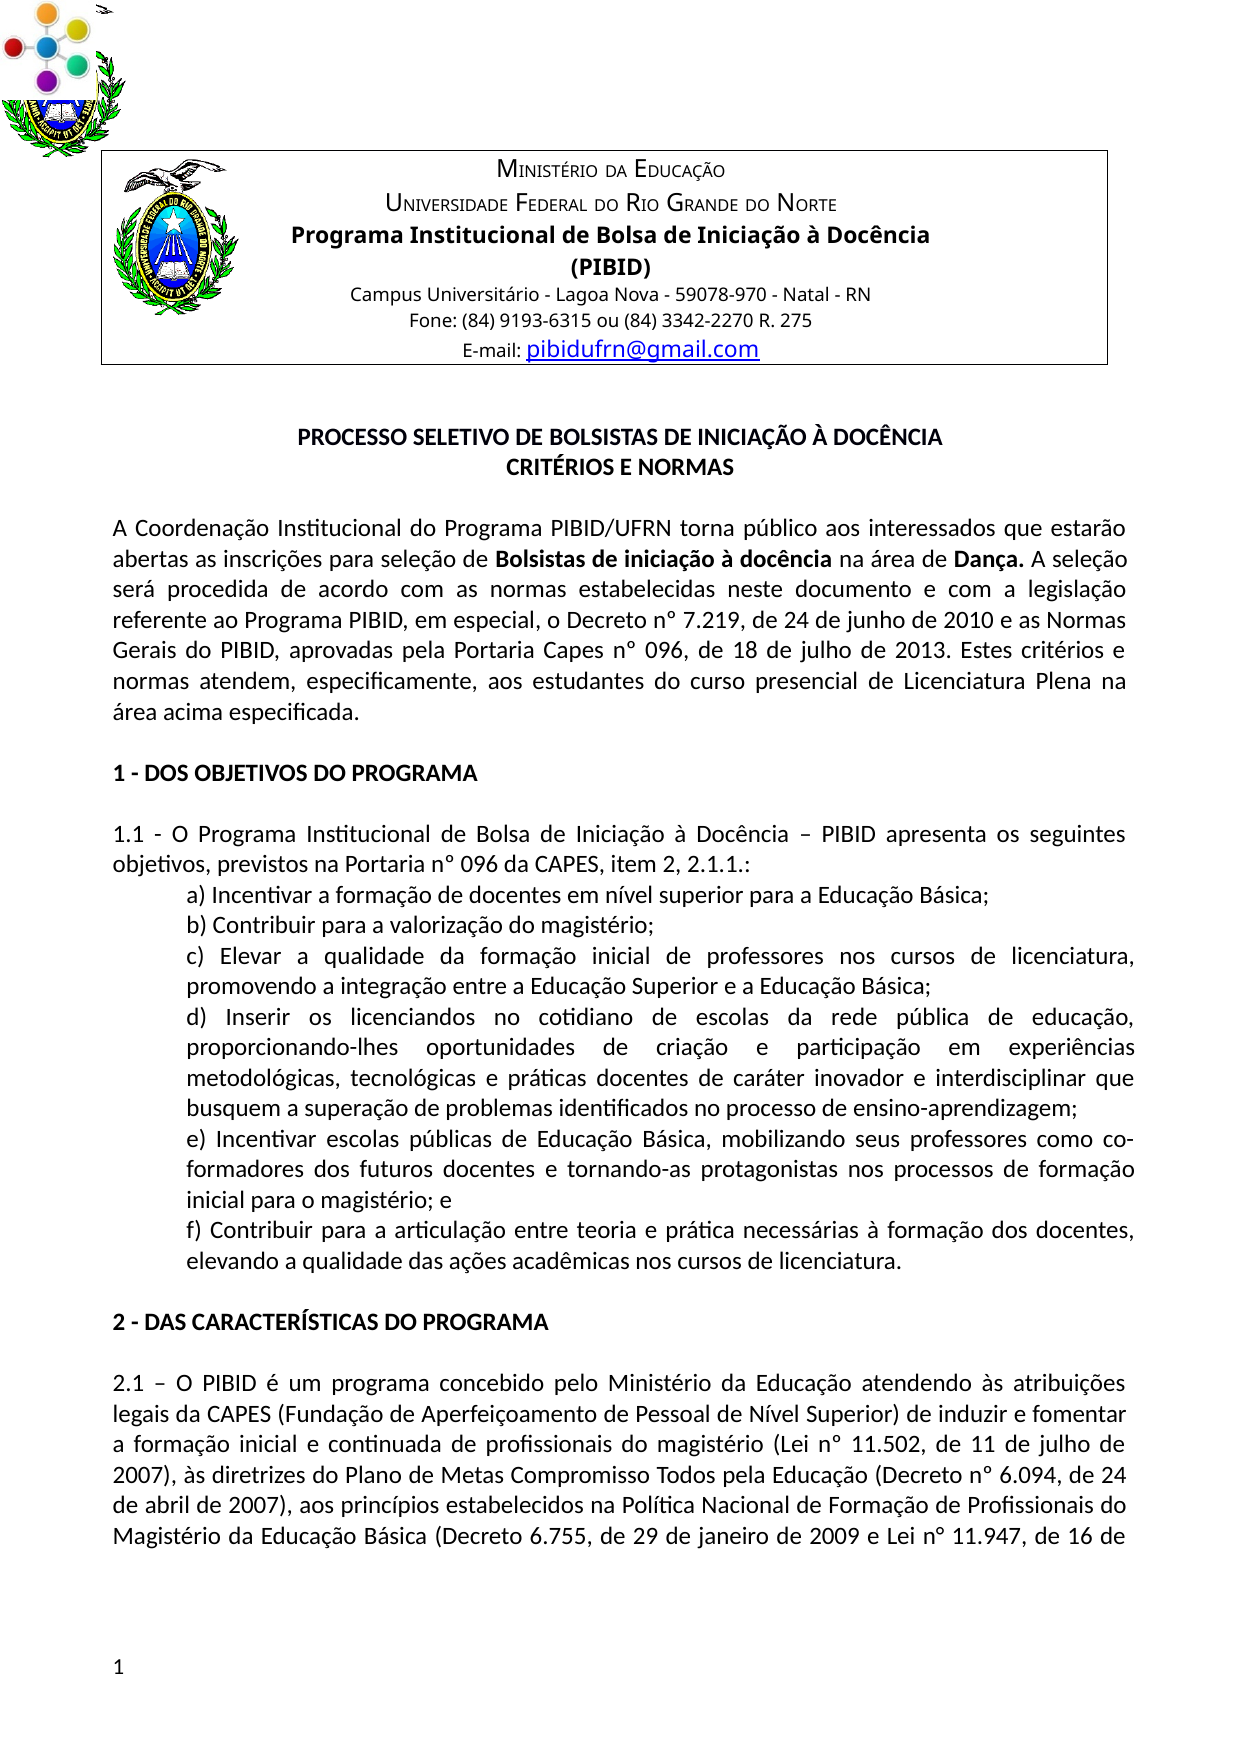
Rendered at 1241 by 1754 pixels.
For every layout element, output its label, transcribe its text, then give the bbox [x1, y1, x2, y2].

text PROCESSO SELETIVO DE Bolsistas de iniciação à docência [112, 421, 1128, 452]
text 1 - DOS OBJETIVOS DO PROGRAMA [112, 757, 1128, 787]
text 2.1 – O PIBID é um programa concebido pelo Ministério da Educação atendendo às atribuições legais da CAPES (Fundação de Aperfeiçoamento de Pessoal de Nível Superior) de induzir e fomentar a formação inicial e continuada de profissionais do magistério (Lei nº 11.502, de 11 de julho de 2007), às diretrizes do Plano de Metas Compromisso Todos pela Educação (Decreto nº 6.094, de 24 de abril de 2007), aos princípios estabelecidos na Política Nacional de Formação de Profissionais do Magistério da Educação Básica (Decreto 6.755, de 29 de janeiro de 2009 e Lei n° 11.947, de 16 de [112, 1367, 1128, 1550]
text b) Contribuir para a valorização do magistério; [186, 909, 1136, 940]
text f) Contribuir para a articulação entre teoria e prática necessárias à formação dos docentes, elevando a qualidade das ações acadêmicas nos cursos de licenciatura. [186, 1214, 1136, 1276]
text 2 - DAS CARACTERÍSTICAS DO PROGRAMA [112, 1306, 1128, 1337]
picture [0, 0, 128, 158]
text a) Incentivar a formação de docentes em nível superior para a Educação Básica; [186, 879, 1136, 909]
text 1.1 - O Programa Institucional de Bolsa de Iniciação à Docência – PIBID apresenta os seguintes objetivos, previstos na Portaria nº 096 da CAPES, item 2, 2.1.1.: [112, 818, 1128, 879]
text CRITÉRIOS E NORMAS [112, 452, 1128, 482]
table_header Ministério da Educação Universidade Federal do Rio Grande do Norte Programa Institucional de Bolsa de Iniciação à Docência (PIBID) Campus Universitário - Lagoa Nova - 59078-970 - Natal - RN Fone: (84) 9193-6315 ou (84) 3342-2270 R. 275 E-mail: pibidufrn@gmail.com [249, 151, 972, 364]
text e) Incentivar escolas públicas de Educação Básica, mobilizando seus professores como co-formadores dos futuros docentes e tornando-as protagonistas nos processos de formação inicial para o magistério; e [186, 1123, 1136, 1214]
table_header [973, 151, 1107, 364]
picture [102, 151, 241, 316]
text A Coordenação Institucional do Programa PIBID/UFRN torna público aos interessados que estarão abertas as inscrições para seleção de Bolsistas de iniciação à docência na área de Dança. A seleção será procedida de acordo com as normas estabelecidas neste documento e com a legislação referente ao Programa PIBID, em especial, o Decreto nº 7.219, de 24 de junho de 2010 e as Normas Gerais do PIBID, aprovadas pela Portaria Capes nº 096, de 18 de julho de 2013. Estes critérios e normas atendem, especificamente, aos estudantes do curso presencial de Licenciatura Plena na área acima especificada. [112, 513, 1128, 726]
text c) Elevar a qualidade da formação inicial de professores nos cursos de licenciatura, promovendo a integração entre a Educação Superior e a Educação Básica; [186, 940, 1136, 1001]
text d) Inserir os licenciandos no cotidiano de escolas da rede pública de educação, proporcionando-lhes oportunidades de criação e participação em experiências metodológicas, tecnológicas e práticas docentes de caráter inovador e interdisciplinar que busquem a superação de problemas identificados no processo de ensino-aprendizagem; [186, 1001, 1136, 1123]
table_header [102, 151, 249, 364]
